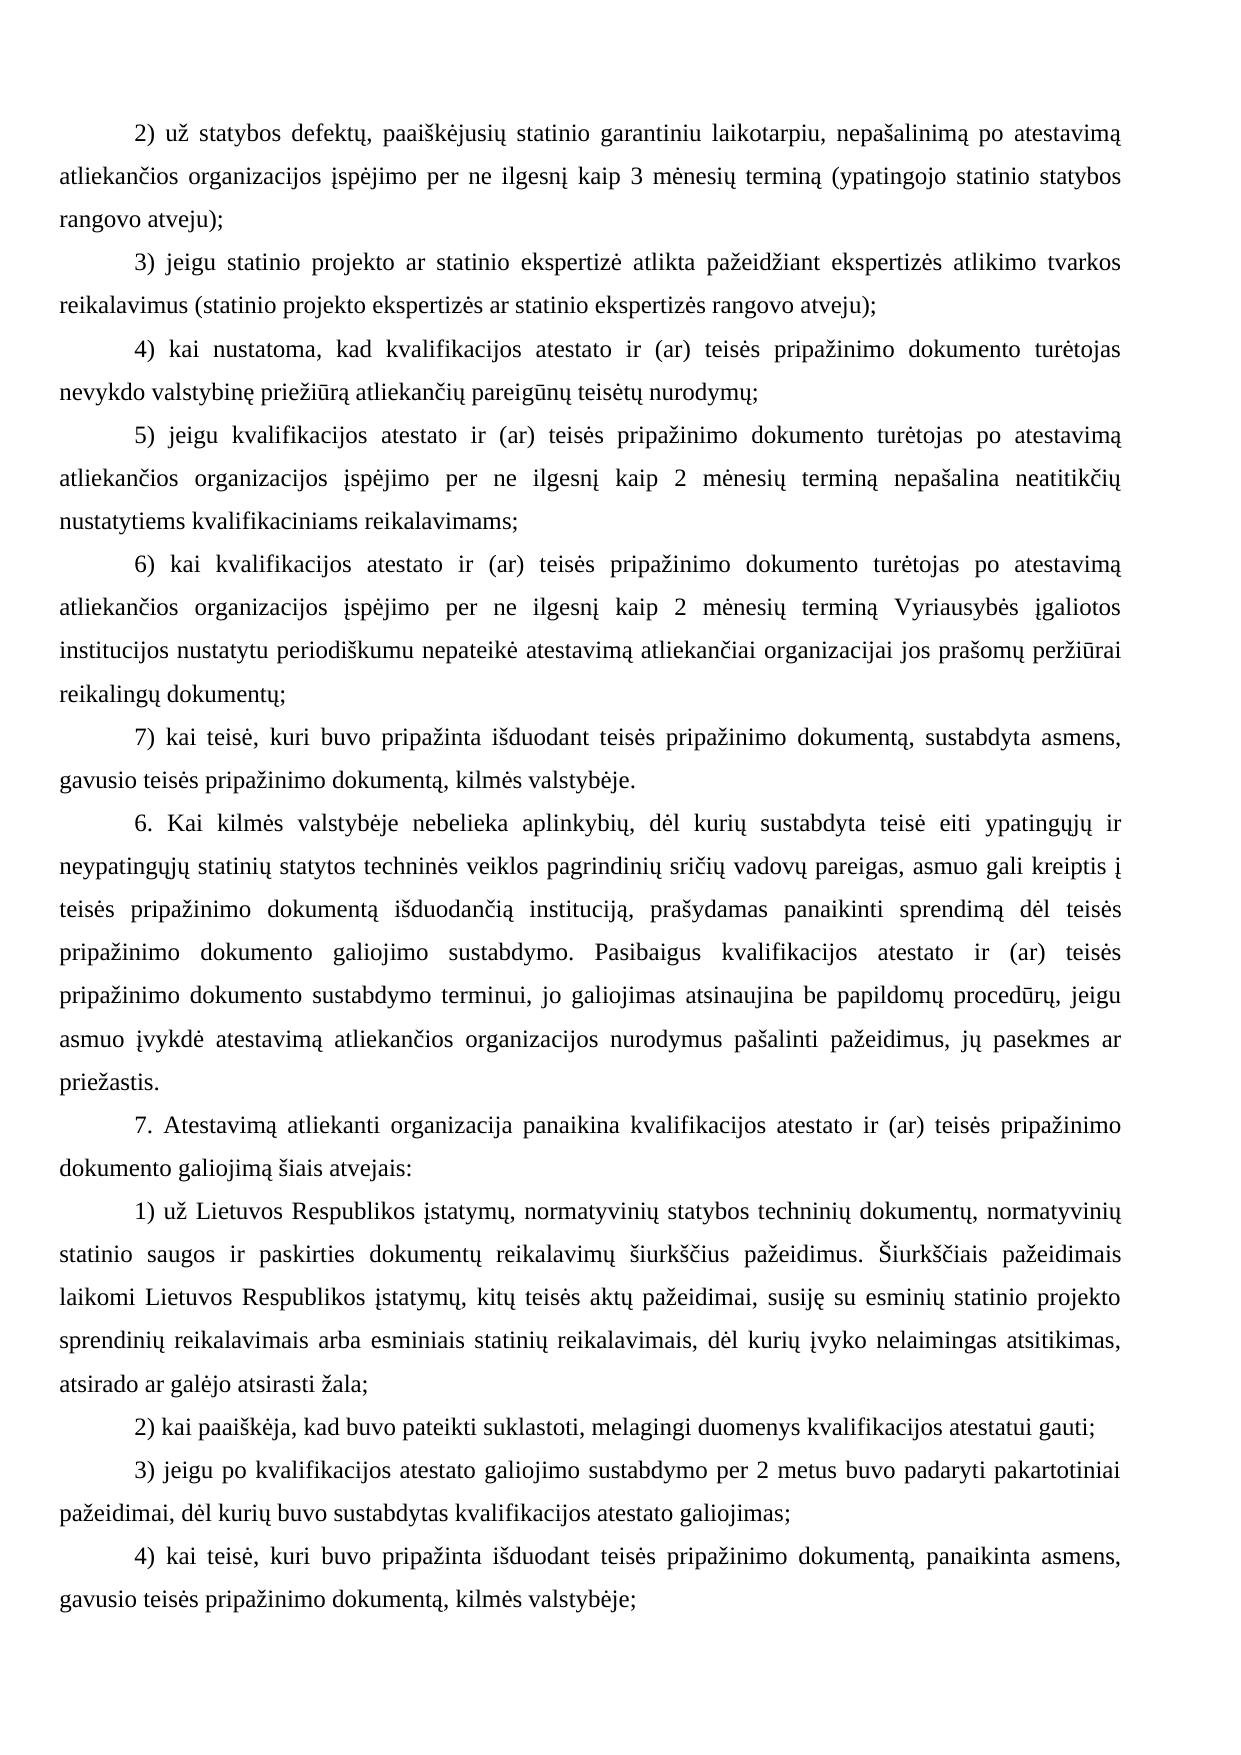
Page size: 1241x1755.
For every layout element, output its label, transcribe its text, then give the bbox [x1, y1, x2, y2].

text 4) kai teisė, kuri buvo pripažinta išduodant teisės pripažinimo dokumentą, panaikinta asmens, gavusio teisės pripažinimo dokumentą, kilmės valstybėje; [59, 1541, 1122, 1613]
text 2) už statybos defektų, paaiškėjusių statinio garantiniu laikotarpiu, nepašalinimą po atestavimą atliekančios organizacijos įspėjimo per ne ilgesnį kaip 3 mėnesių terminą (ypatingojo statinio statybos rangovo atveju); [59, 118, 1122, 233]
text 3) jeigu po kvalifikacijos atestato galiojimo sustabdymo per 2 metus buvo padaryti pakartotiniai pažeidimai, dėl kurių buvo sustabdytas kvalifikacijos atestato galiojimas; [59, 1455, 1122, 1527]
text 6) kai kvalifikacijos atestato ir (ar) teisės pripažinimo dokumento turėtojas po atestavimą atliekančios organizacijos įspėjimo per ne ilgesnį kaip 2 mėnesių terminą Vyriausybės įgaliotos institucijos nustatytu periodiškumu nepateikė atestavimą atliekančiai organizacijai jos prašomų peržiūrai reikalingų dokumentų; [59, 549, 1122, 707]
text 3) jeigu statinio projekto ar statinio ekspertizė atlikta pažeidžiant ekspertizės atlikimo tvarkos reikalavimus (statinio projekto ekspertizės ar statinio ekspertizės rangovo atveju); [59, 247, 1122, 319]
text 5) jeigu kvalifikacijos atestato ir (ar) teisės pripažinimo dokumento turėtojas po atestavimą atliekančios organizacijos įspėjimo per ne ilgesnį kaip 2 mėnesių terminą nepašalina neatitikčių nustatytiems kvalifikaciniams reikalavimams; [59, 420, 1122, 535]
text 4) kai nustatoma, kad kvalifikacijos atestato ir (ar) teisės pripažinimo dokumento turėtojas nevykdo valstybinę priežiūrą atliekančių pareigūnų teisėtų nurodymų; [59, 334, 1122, 406]
text 1) už Lietuvos Respublikos įstatymų, normatyvinių statybos techninių dokumentų, normatyvinių statinio saugos ir paskirties dokumentų reikalavimų šiurkščius pažeidimus. Šiurkščiais pažeidimais laikomi Lietuvos Respublikos įstatymų, kitų teisės aktų pažeidimai, susiję su esminių statinio projekto sprendinių reikalavimais arba esminiais statinių reikalavimais, dėl kurių įvyko nelaimingas atsitikimas, atsirado ar galėjo atsirasti žala; [59, 1196, 1122, 1397]
text 7) kai teisė, kuri buvo pripažinta išduodant teisės pripažinimo dokumentą, sustabdyta asmens, gavusio teisės pripažinimo dokumentą, kilmės valstybėje. [59, 722, 1122, 794]
text 6. Kai kilmės valstybėje nebelieka aplinkybių, dėl kurių sustabdyta teisė eiti ypatingųjų ir neypatingųjų statinių statytos techninės veiklos pagrindinių sričių vadovų pareigas, asmuo gali kreiptis į teisės pripažinimo dokumentą išduodančią instituciją, prašydamas panaikinti sprendimą dėl teisės pripažinimo dokumento galiojimo sustabdymo. Pasibaigus kvalifikacijos atestato ir (ar) teisės pripažinimo dokumento sustabdymo terminui, jo galiojimas atsinaujina be papildomų procedūrų, jeigu asmuo įvykdė atestavimą atliekančios organizacijos nurodymus pašalinti pažeidimus, jų pasekmes ar priežastis. [59, 808, 1122, 1096]
text 2) kai paaiškėja, kad buvo pateikti suklastoti, melagingi duomenys kvalifikacijos atestatui gauti; [59, 1412, 1122, 1441]
text 7. Atestavimą atliekanti organizacija panaikina kvalifikacijos atestato ir (ar) teisės pripažinimo dokumento galiojimą šiais atvejais: [59, 1110, 1122, 1182]
